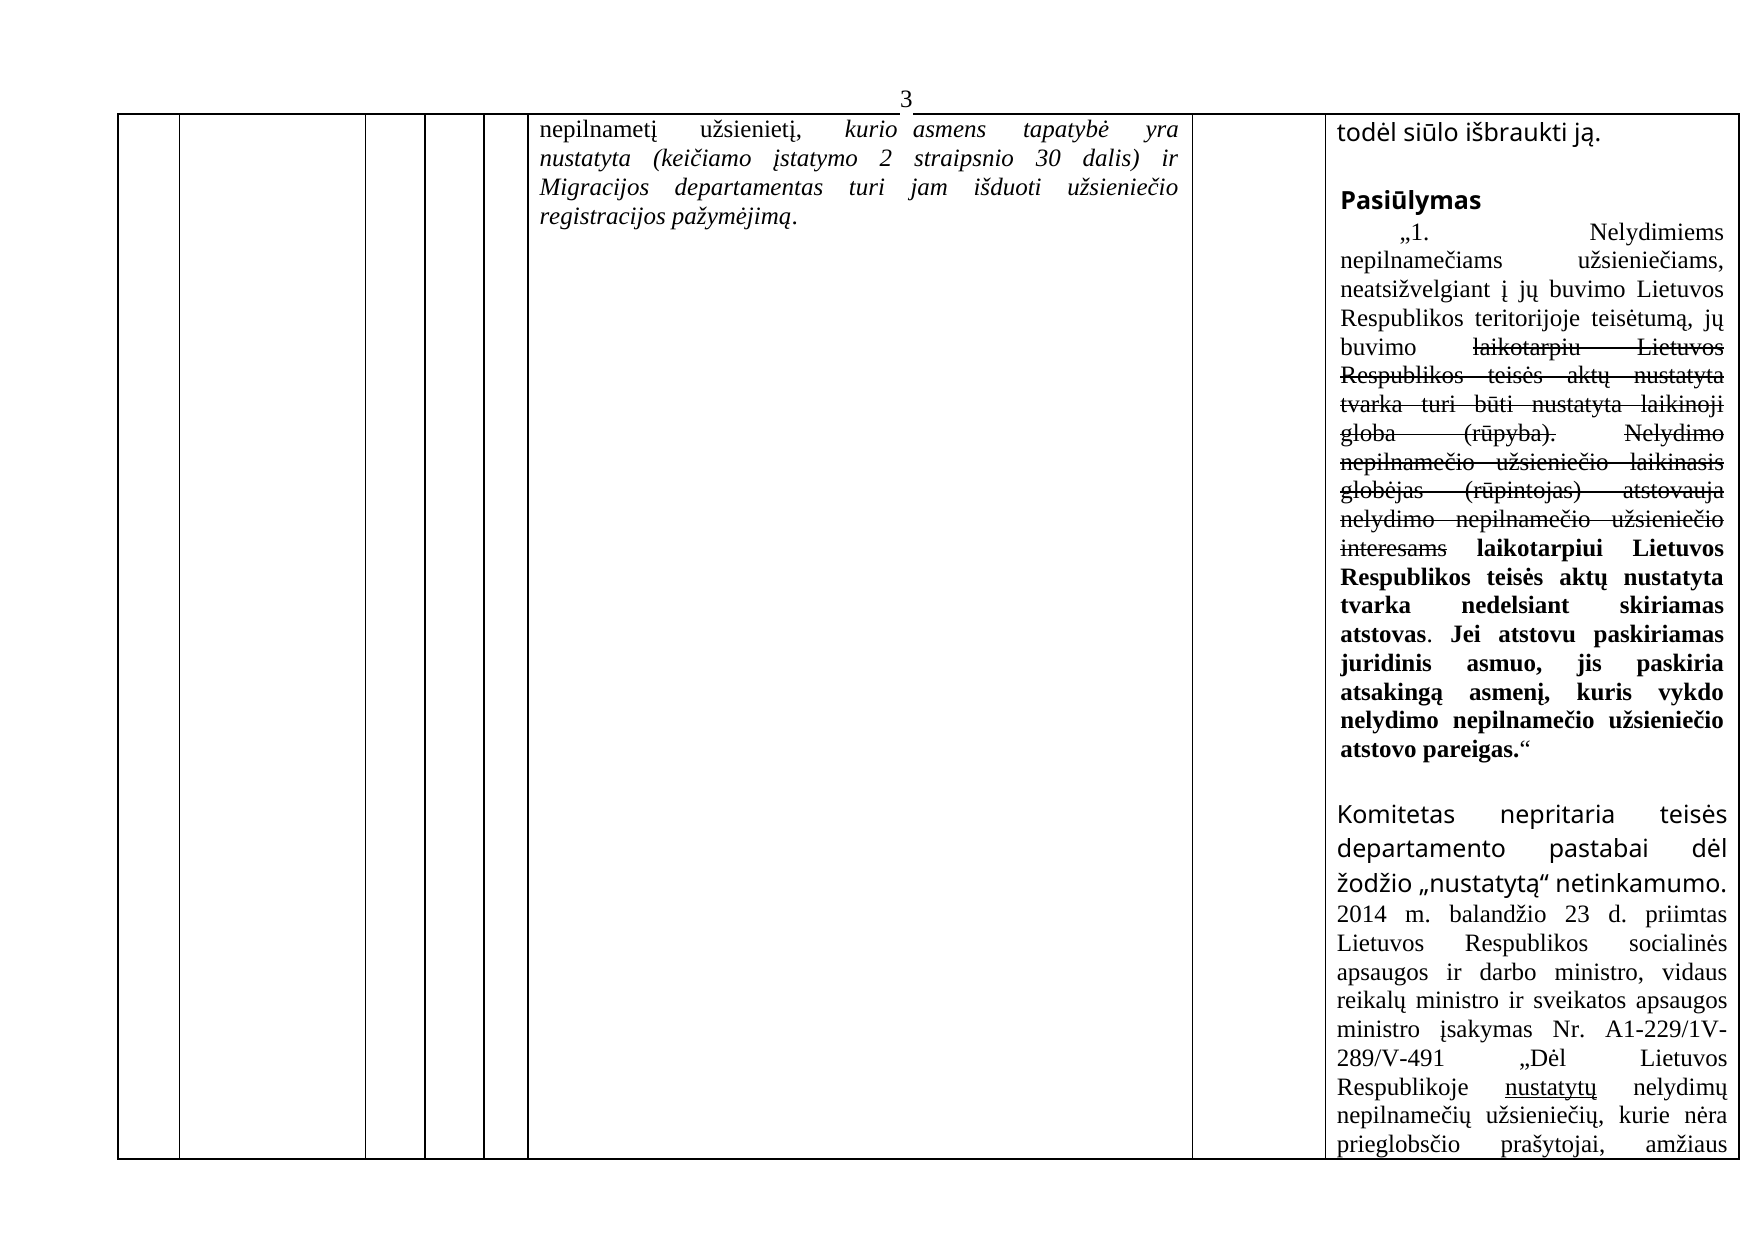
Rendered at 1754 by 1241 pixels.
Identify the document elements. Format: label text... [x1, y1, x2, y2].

table_cell [366, 115, 424, 1158]
table_cell [426, 115, 483, 1158]
table_cell [1193, 115, 1325, 1158]
table_cell nepilnametį užsienietį, kurio asmens tapatybė yra nustatyta (keičiamo įstatymo 2 straipsnio 30 dalis) ir Migracijos departamentas turi jam išduoti užsieniečio registracijos pažymėjimą. [529, 115, 1192, 1158]
table_cell todėl siūlo išbraukti ją. Pasiūlymas „1. Nelydimiems nepilnamečiams užsieniečiams, neatsižvelgiant į jų buvimo Lietuvos Respublikos teritorijoje teisėtumą, jų buvimo laikotarpiu Lietuvos Respublikos teisės aktų nustatyta tvarka turi būti nustatyta laikinoji globa (rūpyba). Nelydimo nepilnamečio užsieniečio laikinasis globėjas (rūpintojas) atstovauja nelydimo nepilnamečio užsieniečio interesams laikotarpiui Lietuvos Respublikos teisės aktų nustatyta tvarka nedelsiant skiriamas atstovas. Jei atstovu paskiriamas juridinis asmuo, jis paskiria atsakingą asmenį, kuris vykdo nelydimo nepilnamečio užsieniečio atstovo pareigas.“ Komitetas nepritaria teisės departamento pastabai dėl žodžio „nustatytą“ netinkamumo. 2014 m. balandžio 23 d. priimtas Lietuvos Respublikos socialinės apsaugos ir darbo ministro, vidaus reikalų ministro ir sveikatos apsaugos ministro įsakymas Nr. A1-229/1V-289/V-491 „Dėl Lietuvos Respublikoje nustatytų nelydimų nepilnamečių užsieniečių, kurie nėra prieglobsčio prašytojai, amžiaus [1326, 115, 1738, 1158]
table_cell [119, 115, 179, 1158]
table_cell [485, 115, 527, 1158]
table_cell [180, 115, 365, 1158]
